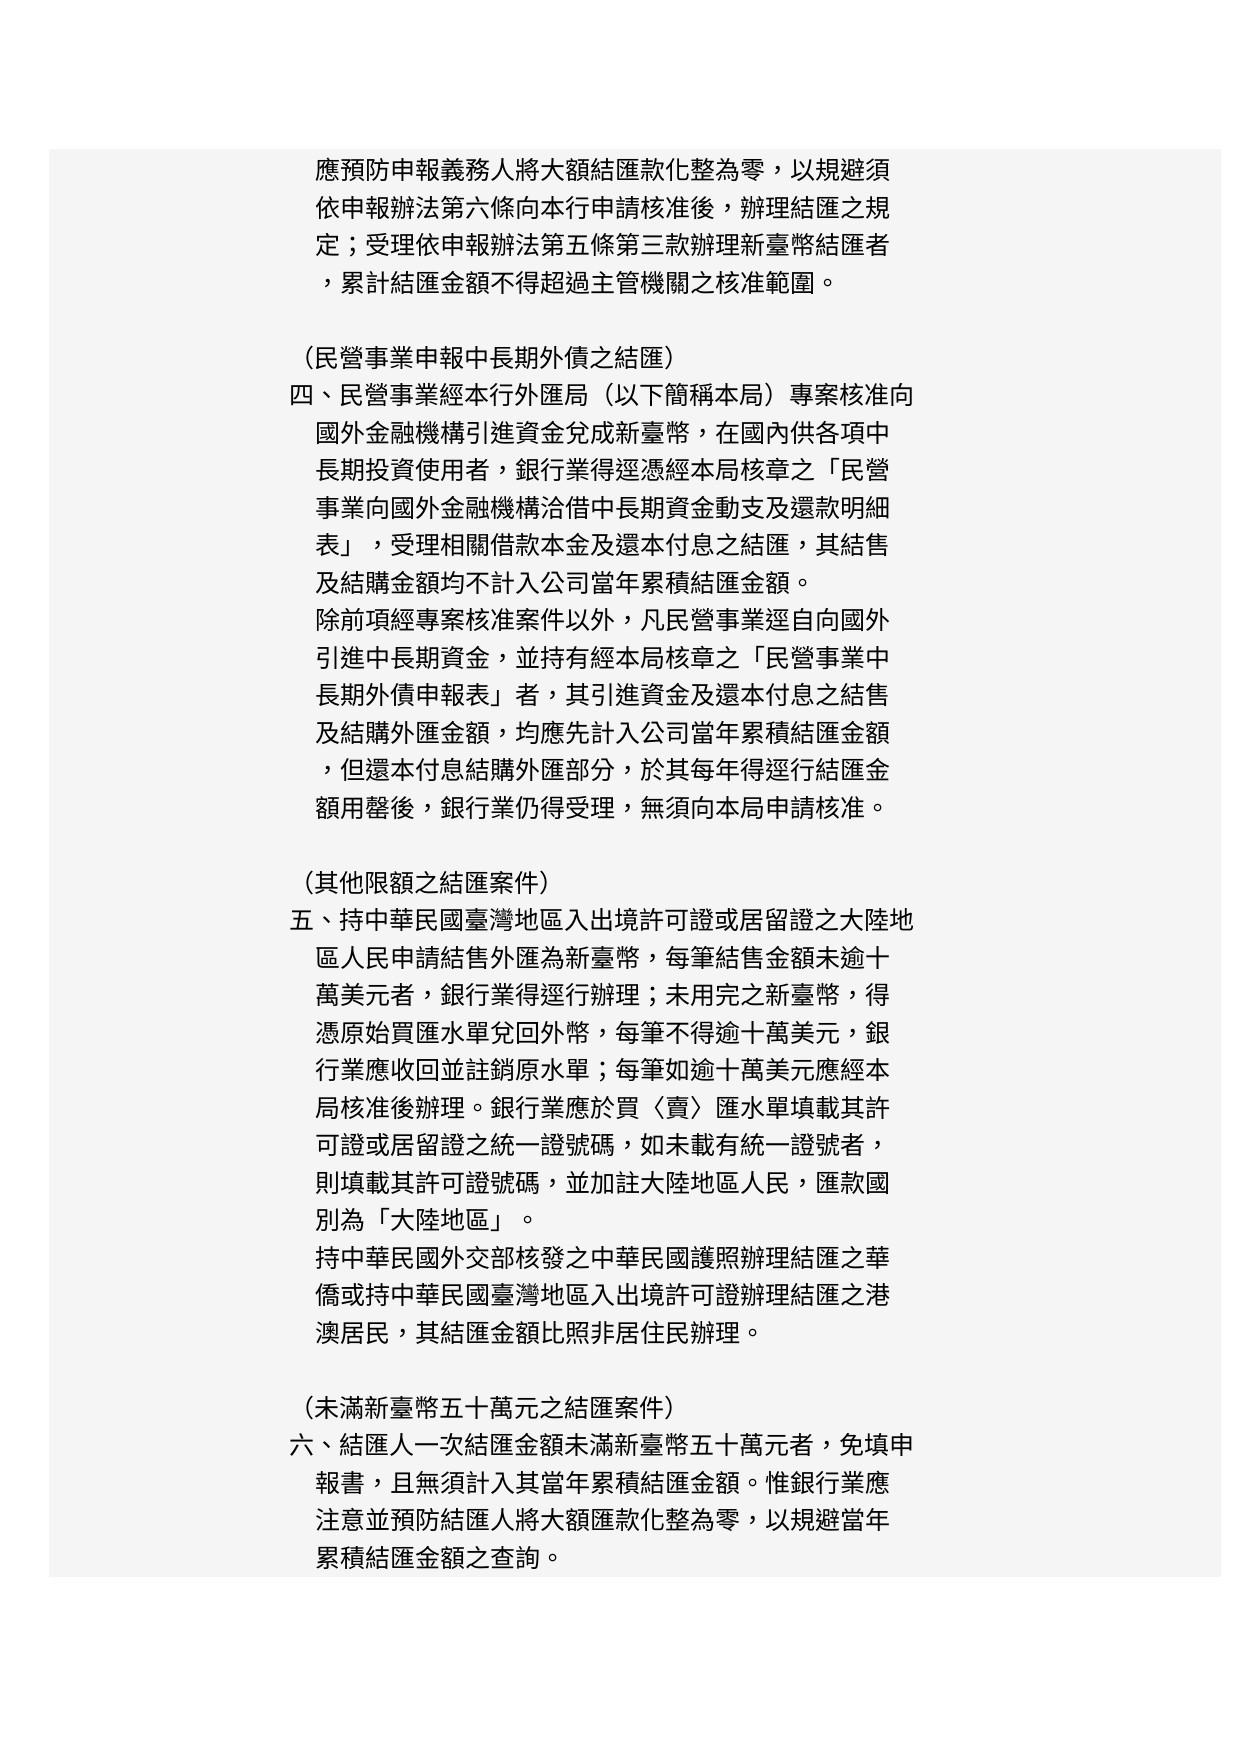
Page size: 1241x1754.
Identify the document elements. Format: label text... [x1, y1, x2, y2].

table_cell [49, 149, 118, 1577]
table_cell [118, 149, 288, 1577]
table_cell 應預防申報義務人將大額結匯款化整為零，以規避須 依申報辦法第六條向本行申請核准後，辦理結匯之規 定；受理依申報辦法第五條第三款辦理新臺幣結匯者 ，累計結匯金額不得超過主管機關之核准範圍。 （民營事業申報中長期外債之結匯） 四、民營事業經本行外匯局（以下簡稱本局）專案核准向 國外金融機構引進資金兌成新臺幣，在國內供各項中 長期投資使用者，銀行業得逕憑經本局核章之「民營 事業向國外金融機構洽借中長期資金動支及還款明細 表」，受理相關借款本金及還本付息之結匯，其結售 及結購金額均不計入公司當年累積結匯金額。 除前項經專案核准案件以外，凡民營事業逕自向國外 引進中長期資金，並持有經本局核章之「民營事業中 長期外債申報表」者，其引進資金及還本付息之結售 及結購外匯金額，均應先計入公司當年累積結匯金額 ，但還本付息結購外匯部分，於其每年得逕行結匯金 額用罄後，銀行業仍得受理，無須向本局申請核准。 （其他限額之結匯案件） 五、持中華民國臺灣地區入出境許可證或居留證之大陸地 區人民申請結售外匯為新臺幣，每筆結售金額未逾十 萬美元者，銀行業得逕行辦理；未用完之新臺幣，得 憑原始買匯水單兌回外幣，每筆不得逾十萬美元，銀 行業應收回並註銷原水單；每筆如逾十萬美元應經本 局核准後辦理。銀行業應於買〈賣〉匯水單填載其許 可證或居留證之統一證號碼，如未載有統一證號者， 則填載其許可證號碼，並加註大陸地區人民，匯款國 別為「大陸地區」。 持中華民國外交部核發之中華民國護照辦理結匯之華 僑或持中華民國臺灣地區入出境許可證辦理結匯之港 澳居民，其結匯金額比照非居住民辦理。 （未滿新臺幣五十萬元之結匯案件） 六、結匯人一次結匯金額未滿新臺幣五十萬元者，免填申 報書，且無須計入其當年累積結匯金額。惟銀行業應 注意並預防結匯人將大額匯款化整為零，以規避當年 累積結匯金額之查詢。 [288, 149, 1088, 1577]
table_cell [1088, 149, 1221, 1577]
